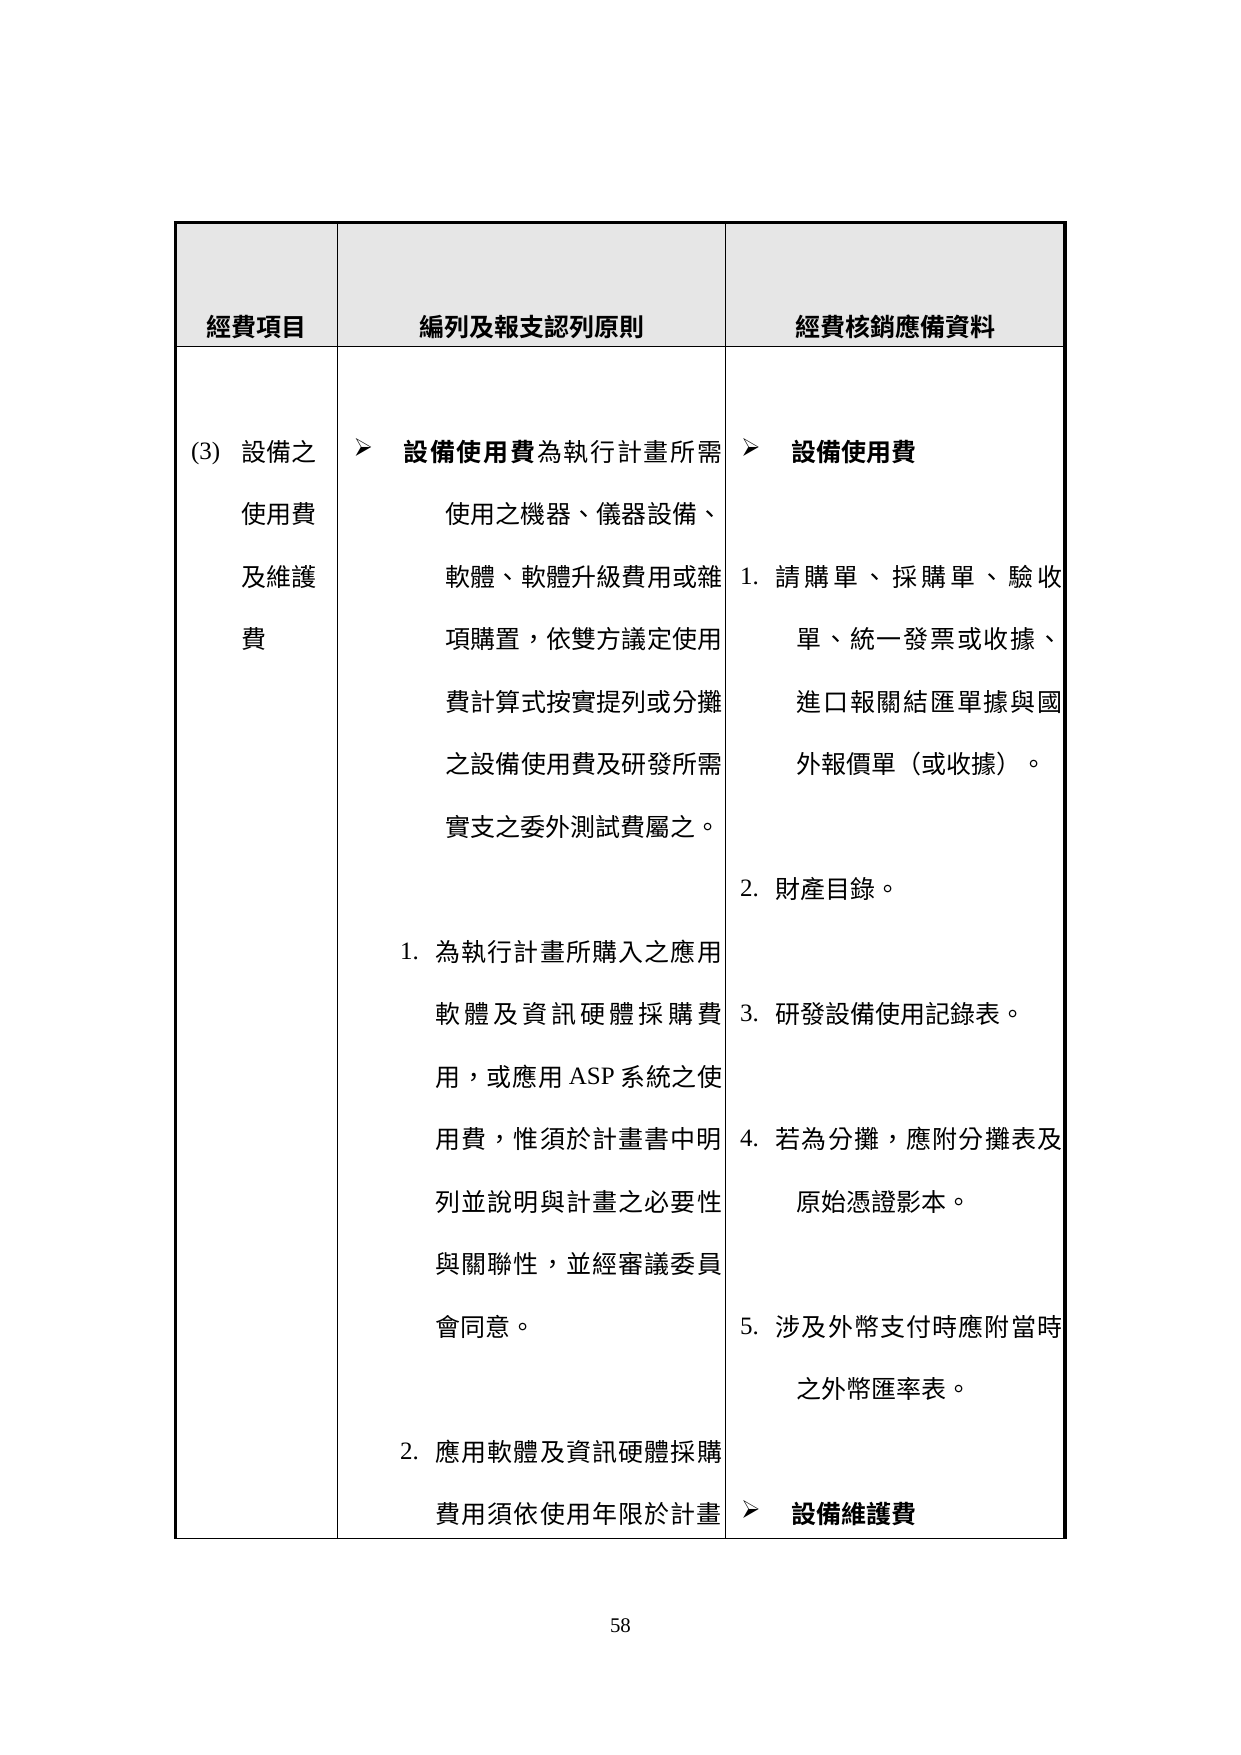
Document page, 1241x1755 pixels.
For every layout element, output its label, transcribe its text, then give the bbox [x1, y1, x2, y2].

table_header 經費項目 [177, 224, 337, 346]
table_cell 設備之使用費及維護費 [177, 347, 337, 1537]
table_header 編列及報支認列原則 [338, 224, 725, 346]
table_header 經費核銷應備資料 [726, 224, 1063, 346]
table_cell 設備使用費 請購單、採購單、驗收單、統一發票或收據、進口報關結匯單據與國外報價單（或收據）。 財產目錄。 研發設備使用記錄表。 若為分攤，應附分攤表及原始憑證影本。 涉及外幣支付時應附當時之外幣匯率表。 設備維護費 請購或請修單、驗收單、維護合約、發票或收據等。 設備維修記錄表。 若為分攤，應附分攤表及原始憑證影本。 涉及外幣支付時應附當時之外幣匯率表。 [726, 347, 1063, 1537]
table_cell 設備使用費為執行計畫所需使用之機器、儀器設備、軟體、軟體升級費用或雜項購置，依雙方議定使用費計算式按實提列或分攤之設備使用費及研發所需實支之委外測試費屬之。 為執行計畫所購入之應用軟體及資訊硬體採購費用，或應用ASP系統之使用費，惟須於計畫書中明列並說明與計畫之必要性與關聯性，並經審議委員會同意。 應用軟體及資訊硬體採購費用須依使用年限於計畫 [338, 347, 725, 1537]
